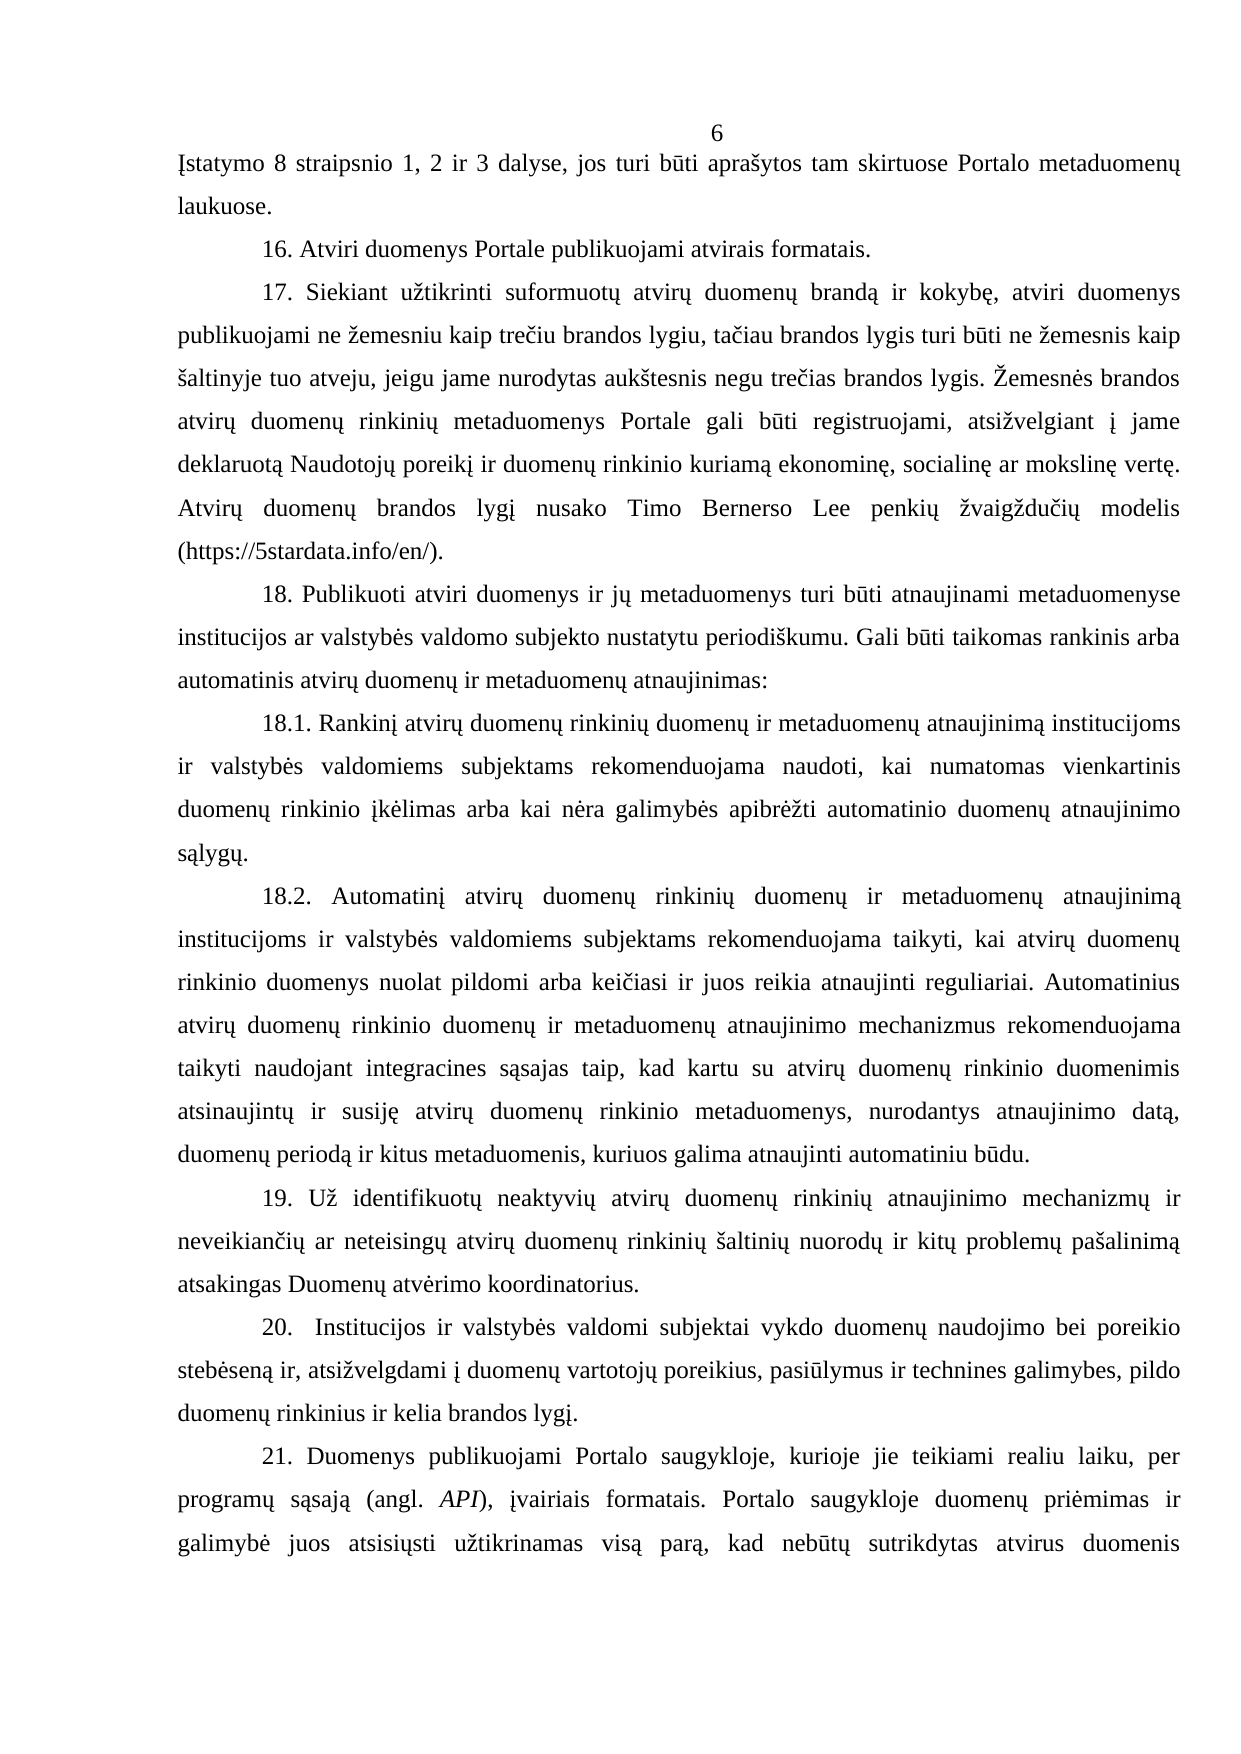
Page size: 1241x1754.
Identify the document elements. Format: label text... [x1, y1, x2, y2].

text 20. Institucijos ir valstybės valdomi subjektai vykdo duomenų naudojimo bei poreikio stebėseną ir, atsižvelgdami į duomenų vartotojų poreikius, pasiūlymus ir technines galimybes, pildo duomenų rinkinius ir kelia brandos lygį. [177, 1312, 1181, 1427]
text 19. Už identifikuotų neaktyvių atvirų duomenų rinkinių atnaujinimo mechanizmų ir neveikiančių ar neteisingų atvirų duomenų rinkinių šaltinių nuorodų ir kitų problemų pašalinimą atsakingas Duomenų atvėrimo koordinatorius. [177, 1183, 1181, 1298]
text 18. Publikuoti atviri duomenys ir jų metaduomenys turi būti atnaujinami metaduomenyse institucijos ar valstybės valdomo subjekto nustatytu periodiškumu. Gali būti taikomas rankinis arba automatinis atvirų duomenų ir metaduomenų atnaujinimas: [177, 579, 1181, 694]
text 17. Siekiant užtikrinti suformuotų atvirų duomenų brandą ir kokybę, atviri duomenys publikuojami ne žemesniu kaip trečiu brandos lygiu, tačiau brandos lygis turi būti ne žemesnis kaip šaltinyje tuo atveju, jeigu jame nurodytas aukštesnis negu trečias brandos lygis. Žemesnės brandos atvirų duomenų rinkinių metaduomenys Portale gali būti registruojami, atsižvelgiant į jame deklaruotą Naudotojų poreikį ir duomenų rinkinio kuriamą ekonominę, socialinę ar mokslinę vertę. Atvirų duomenų brandos lygį nusako Timo Bernerso Lee penkių žvaigždučių modelis (https://5stardata.info/en/). [177, 277, 1181, 564]
text 21. Duomenys publikuojami Portalo saugykloje, kurioje jie teikiami realiu laiku, per programų sąsają (angl. API), įvairiais formatais. Portalo saugykloje duomenų priėmimas ir galimybė juos atsisiųsti užtikrinamas visą parą, kad nebūtų sutrikdytas atvirus duomenis [177, 1441, 1181, 1556]
text 16. Atviri duomenys Portale publikuojami atvirais formatais. [177, 234, 1181, 263]
text 18.1. Rankinį atvirų duomenų rinkinių duomenų ir metaduomenų atnaujinimą institucijoms ir valstybės valdomiems subjektams rekomenduojama naudoti, kai numatomas vienkartinis duomenų rinkinio įkėlimas arba kai nėra galimybės apibrėžti automatinio duomenų atnaujinimo sąlygų. [177, 708, 1181, 866]
text 18.2. Automatinį atvirų duomenų rinkinių duomenų ir metaduomenų atnaujinimą institucijoms ir valstybės valdomiems subjektams rekomenduojama taikyti, kai atvirų duomenų rinkinio duomenys nuolat pildomi arba keičiasi ir juos reikia atnaujinti reguliariai. Automatinius atvirų duomenų rinkinio duomenų ir metaduomenų atnaujinimo mechanizmus rekomenduojama taikyti naudojant integracines sąsajas taip, kad kartu su atvirų duomenų rinkinio duomenimis atsinaujintų ir susiję atvirų duomenų rinkinio metaduomenys, nurodantys atnaujinimo datą, duomenų periodą ir kitus metaduomenis, kuriuos galima atnaujinti automatiniu būdu. [177, 881, 1181, 1168]
text Įstatymo 8 straipsnio 1, 2 ir 3 dalyse, jos turi būti aprašytos tam skirtuose Portalo metaduomenų laukuose. [177, 148, 1181, 219]
